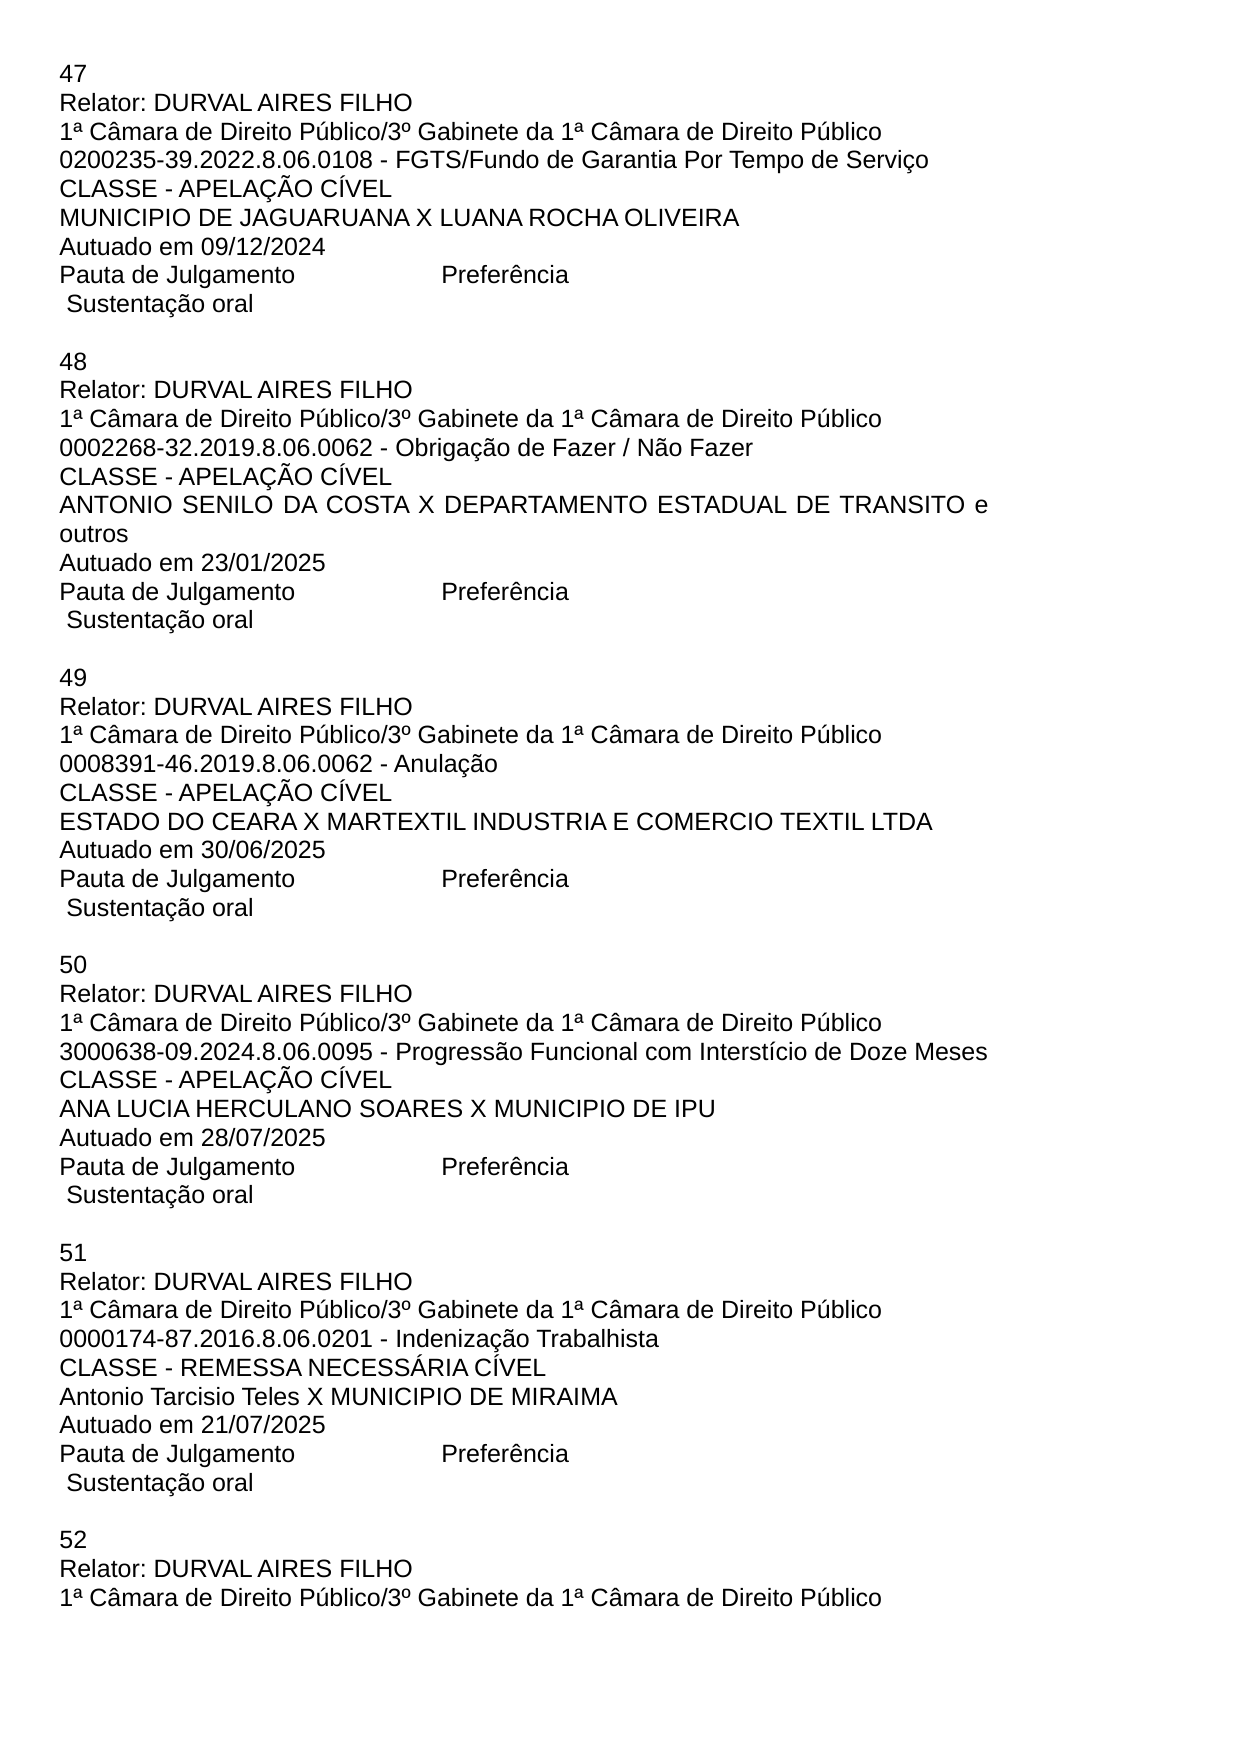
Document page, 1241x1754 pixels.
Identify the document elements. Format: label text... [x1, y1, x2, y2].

text Pauta de Julgamento Preferência [59, 1439, 989, 1468]
text Autuado em 21/07/2025 [59, 1410, 989, 1439]
text Relator: DURVAL AIRES FILHO [59, 1267, 989, 1295]
text 0000174-87.2016.8.06.0201 - Indenização Trabalhista [59, 1324, 989, 1353]
text Autuado em 28/07/2025 [59, 1123, 989, 1152]
text 0002268-32.2019.8.06.0062 - Obrigação de Fazer / Não Fazer [59, 433, 989, 462]
text 1ª Câmara de Direito Público/3º Gabinete da 1ª Câmara de Direito Público [59, 404, 989, 433]
text ANA LUCIA HERCULANO SOARES X MUNICIPIO DE IPU [59, 1094, 989, 1123]
text 49 [59, 663, 989, 692]
text 1ª Câmara de Direito Público/3º Gabinete da 1ª Câmara de Direito Público [59, 117, 989, 145]
text 0200235-39.2022.8.06.0108 - FGTS/Fundo de Garantia Por Tempo de Serviço [59, 145, 989, 174]
text Pauta de Julgamento Preferência [59, 260, 989, 289]
text Sustentação oral [59, 1468, 989, 1497]
text Pauta de Julgamento Preferência [59, 864, 989, 893]
text CLASSE - APELAÇÃO CÍVEL [59, 174, 989, 203]
text 52 [59, 1525, 989, 1554]
text CLASSE - APELAÇÃO CÍVEL [59, 1065, 989, 1094]
text Pauta de Julgamento Preferência [59, 1152, 989, 1180]
text Autuado em 30/06/2025 [59, 835, 989, 864]
text Sustentação oral [59, 893, 989, 922]
text 1ª Câmara de Direito Público/3º Gabinete da 1ª Câmara de Direito Público [59, 1583, 989, 1612]
text 1ª Câmara de Direito Público/3º Gabinete da 1ª Câmara de Direito Público [59, 720, 989, 749]
text 3000638-09.2024.8.06.0095 - Progressão Funcional com Interstício de Doze Meses [59, 1037, 989, 1065]
text Relator: DURVAL AIRES FILHO [59, 979, 989, 1008]
text Autuado em 23/01/2025 [59, 548, 989, 577]
text ESTADO DO CEARA X MARTEXTIL INDUSTRIA E COMERCIO TEXTIL LTDA [59, 807, 989, 835]
text CLASSE - REMESSA NECESSÁRIA CÍVEL [59, 1353, 989, 1382]
text 1ª Câmara de Direito Público/3º Gabinete da 1ª Câmara de Direito Público [59, 1008, 989, 1037]
text Sustentação oral [59, 605, 989, 634]
text ANTONIO SENILO DA COSTA X DEPARTAMENTO ESTADUAL DE TRANSITO e outros [59, 490, 989, 548]
text Pauta de Julgamento Preferência [59, 577, 989, 605]
text 0008391-46.2019.8.06.0062 - Anulação [59, 749, 989, 778]
text Sustentação oral [59, 1180, 989, 1209]
text Sustentação oral [59, 289, 989, 318]
text CLASSE - APELAÇÃO CÍVEL [59, 778, 989, 807]
text Relator: DURVAL AIRES FILHO [59, 1554, 989, 1583]
text 50 [59, 950, 989, 979]
text CLASSE - APELAÇÃO CÍVEL [59, 462, 989, 490]
text 48 [59, 347, 989, 375]
text Relator: DURVAL AIRES FILHO [59, 88, 989, 117]
text Relator: DURVAL AIRES FILHO [59, 375, 989, 404]
text Autuado em 09/12/2024 [59, 232, 989, 260]
text 51 [59, 1238, 989, 1267]
text 47 [59, 59, 989, 88]
text Antonio Tarcisio Teles X MUNICIPIO DE MIRAIMA [59, 1382, 989, 1410]
text 1ª Câmara de Direito Público/3º Gabinete da 1ª Câmara de Direito Público [59, 1295, 989, 1324]
text Relator: DURVAL AIRES FILHO [59, 692, 989, 720]
text MUNICIPIO DE JAGUARUANA X LUANA ROCHA OLIVEIRA [59, 203, 989, 232]
